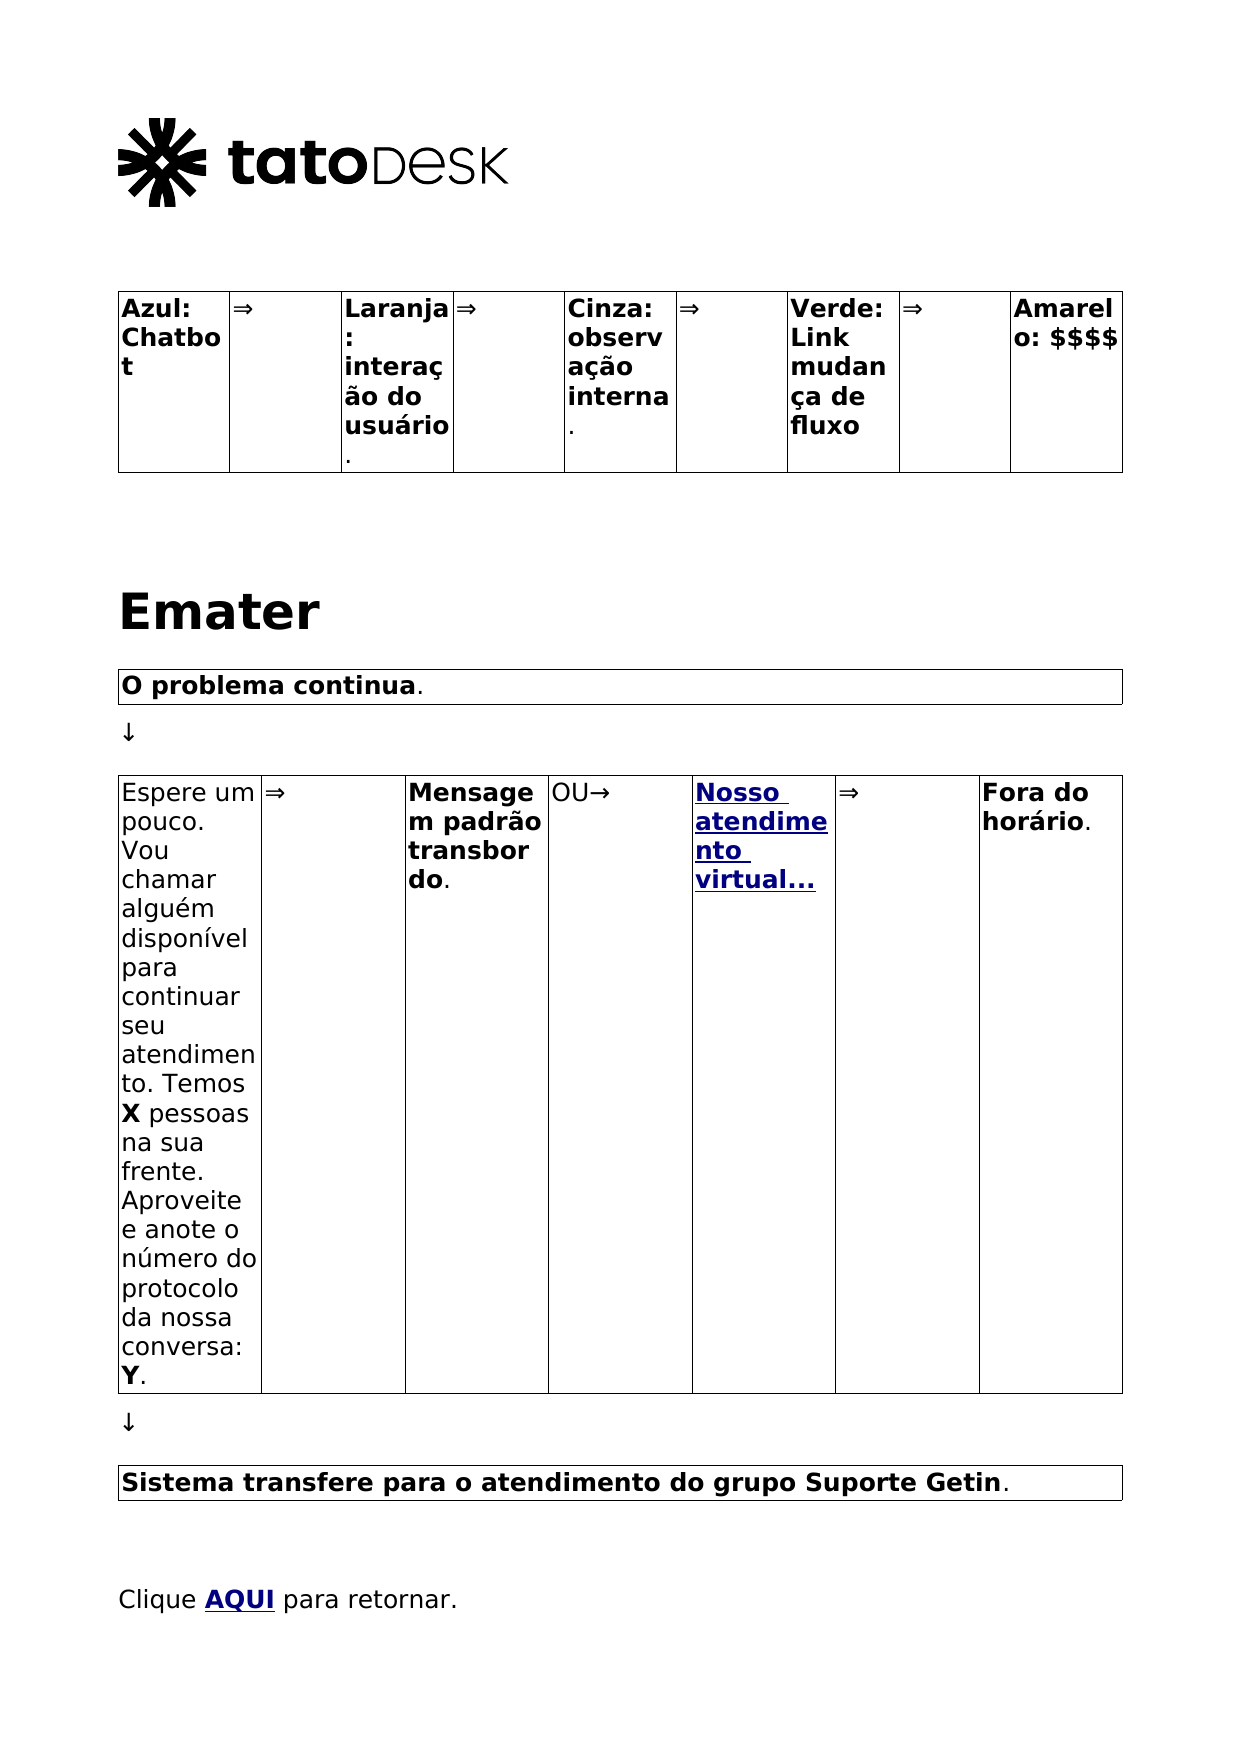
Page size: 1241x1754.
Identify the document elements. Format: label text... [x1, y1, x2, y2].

table_header ⇒ [836, 776, 979, 1393]
table_header ⇒ [262, 776, 405, 1393]
table_header ⇒ [677, 292, 787, 472]
table_header Nosso atendimento virtual... [693, 776, 835, 1393]
text ↓ [118, 718, 1122, 748]
table_header ⇒ [454, 292, 564, 472]
picture [118, 118, 509, 207]
table_header Mensagem padrão transbordo. [406, 776, 548, 1393]
table_header Cinza: observação interna. [565, 292, 676, 472]
table_header Espere um pouco. Vou chamar alguém disponível para continuar seu atendimento. Temos X pessoas na sua frente. Aproveite e anote o número do protocolo da nossa conversa: Y. [119, 776, 261, 1393]
table_header Verde: Link mudança de fluxo [788, 292, 899, 472]
table_header Azul: Chatbot [119, 292, 229, 472]
table_header Fora do horário. [980, 776, 1122, 1393]
text ↓ [118, 1408, 1122, 1437]
table_header O problema continua. [119, 670, 1122, 703]
subtitle Emater [118, 583, 1122, 641]
text Clique AQUI para retornar. [118, 1586, 1122, 1615]
table_header Amarelo: $$$$ [1011, 292, 1122, 472]
table_header Laranja: interação do usuário. [342, 292, 453, 472]
table_header OU→ [549, 776, 692, 1393]
table_header ⇒ [230, 292, 341, 472]
table_header ⇒ [900, 292, 1010, 472]
table_header Sistema transfere para o atendimento do grupo Suporte Getin. [119, 1466, 1122, 1500]
